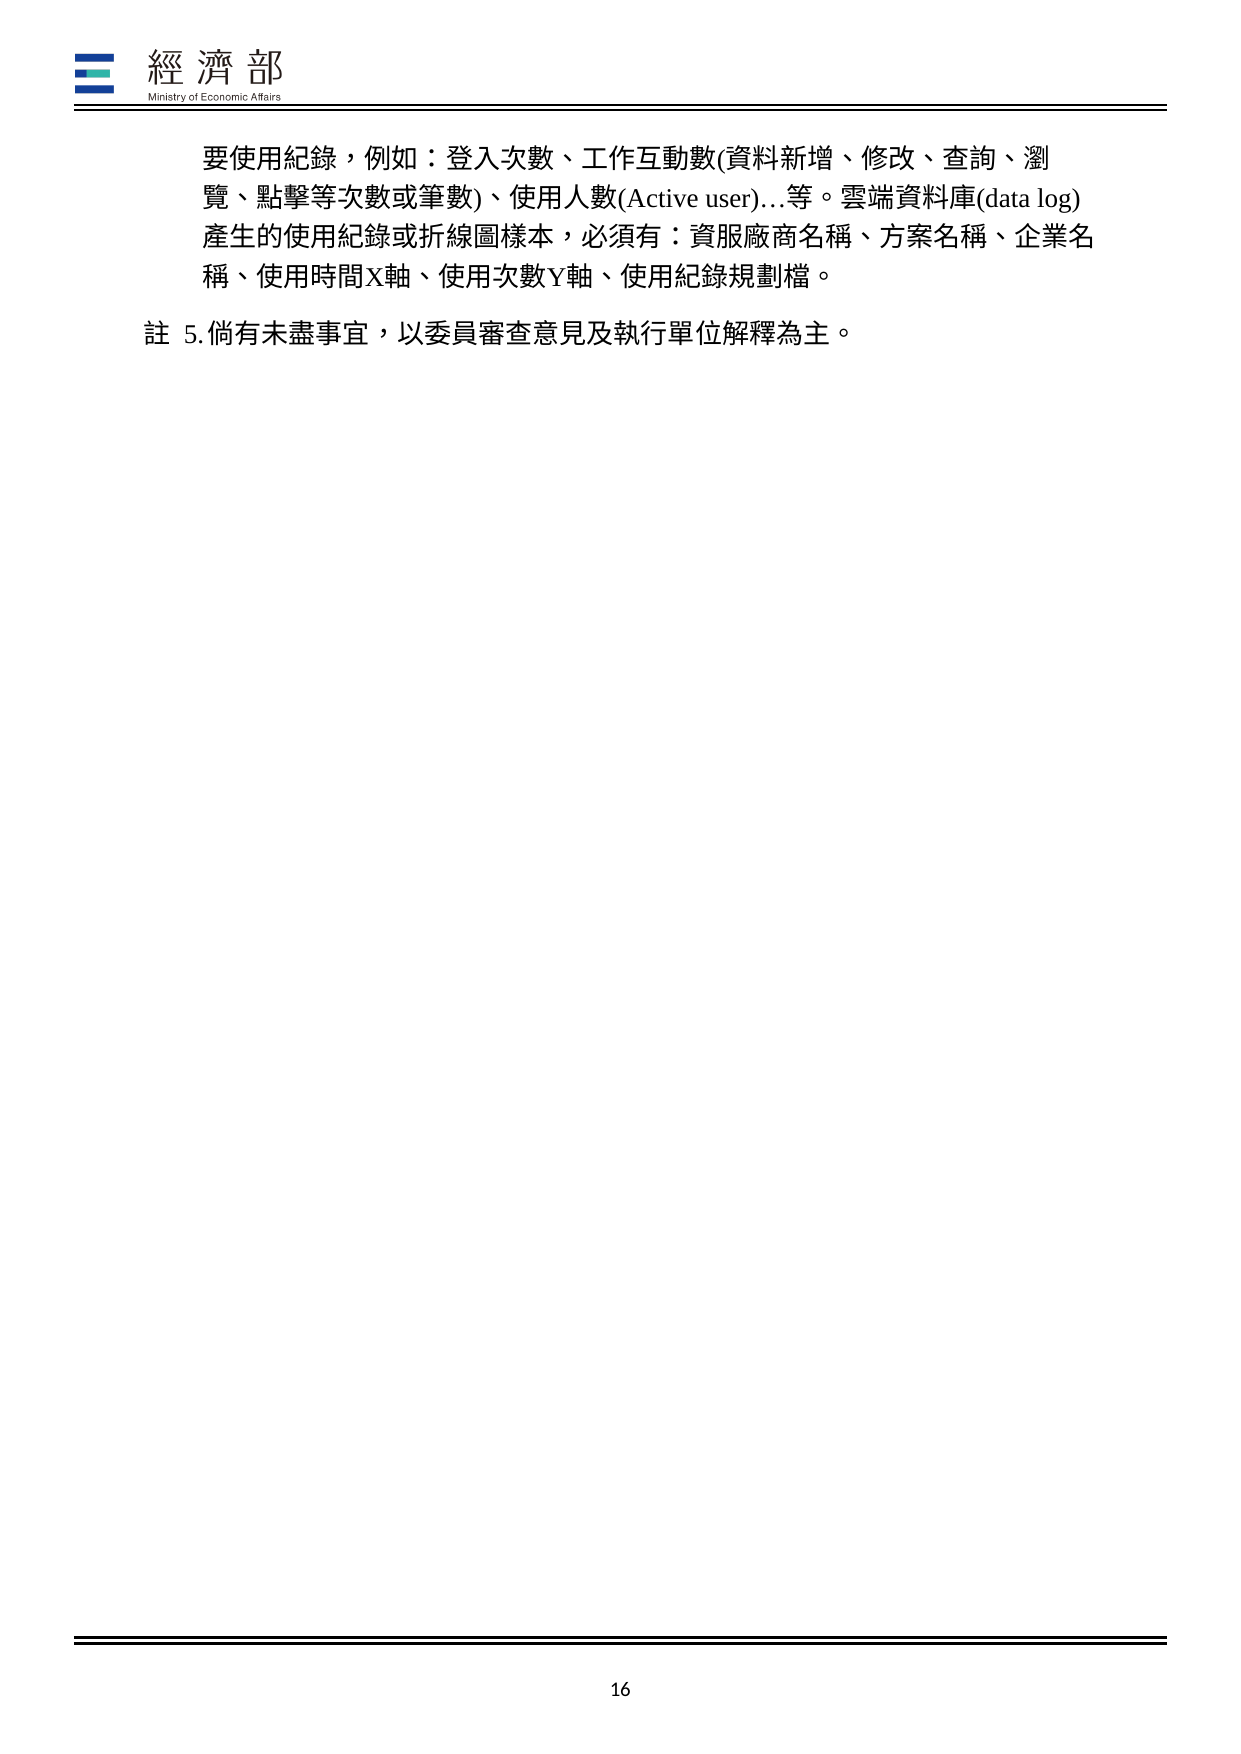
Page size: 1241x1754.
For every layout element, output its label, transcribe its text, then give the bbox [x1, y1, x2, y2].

list 倘有未盡事宜，以委員審查意見及執行單位解釋為主。 [143, 312, 1097, 352]
list 要使用紀錄，例如：登入次數、工作互動數(資料新增、修改、查詢、瀏覽、點擊等次數或筆數)、使用人數(Active user)…等。雲端資料庫(data log)產生的使用紀錄或折線圖樣本，必須有：資服廠商名稱、方案名稱、企業名稱、使用時間X軸、使用次數Y軸、使用紀錄規劃檔。 [143, 137, 1097, 294]
